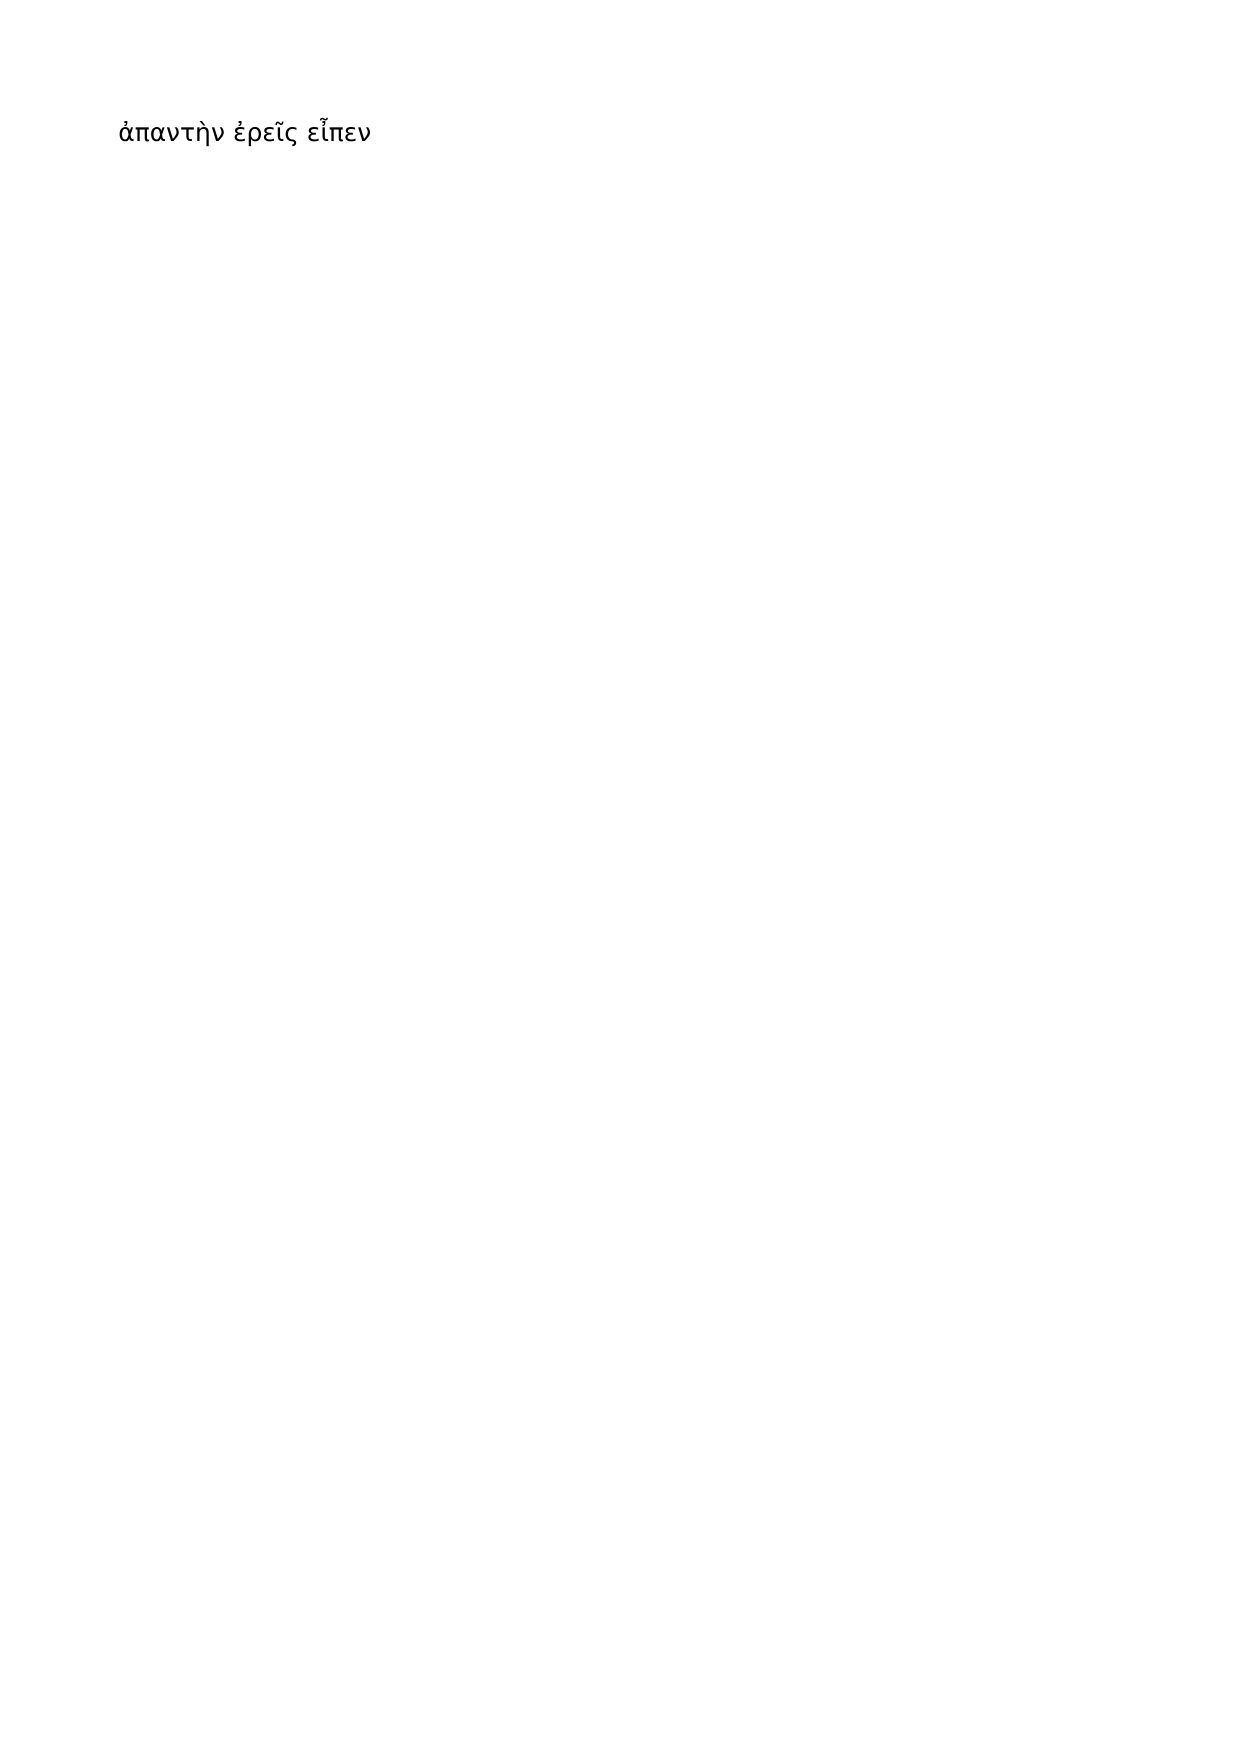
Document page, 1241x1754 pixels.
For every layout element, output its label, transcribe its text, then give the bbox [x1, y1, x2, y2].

text ἀπαντὴν ἐρεῖς εἶπεν [118, 118, 1122, 147]
